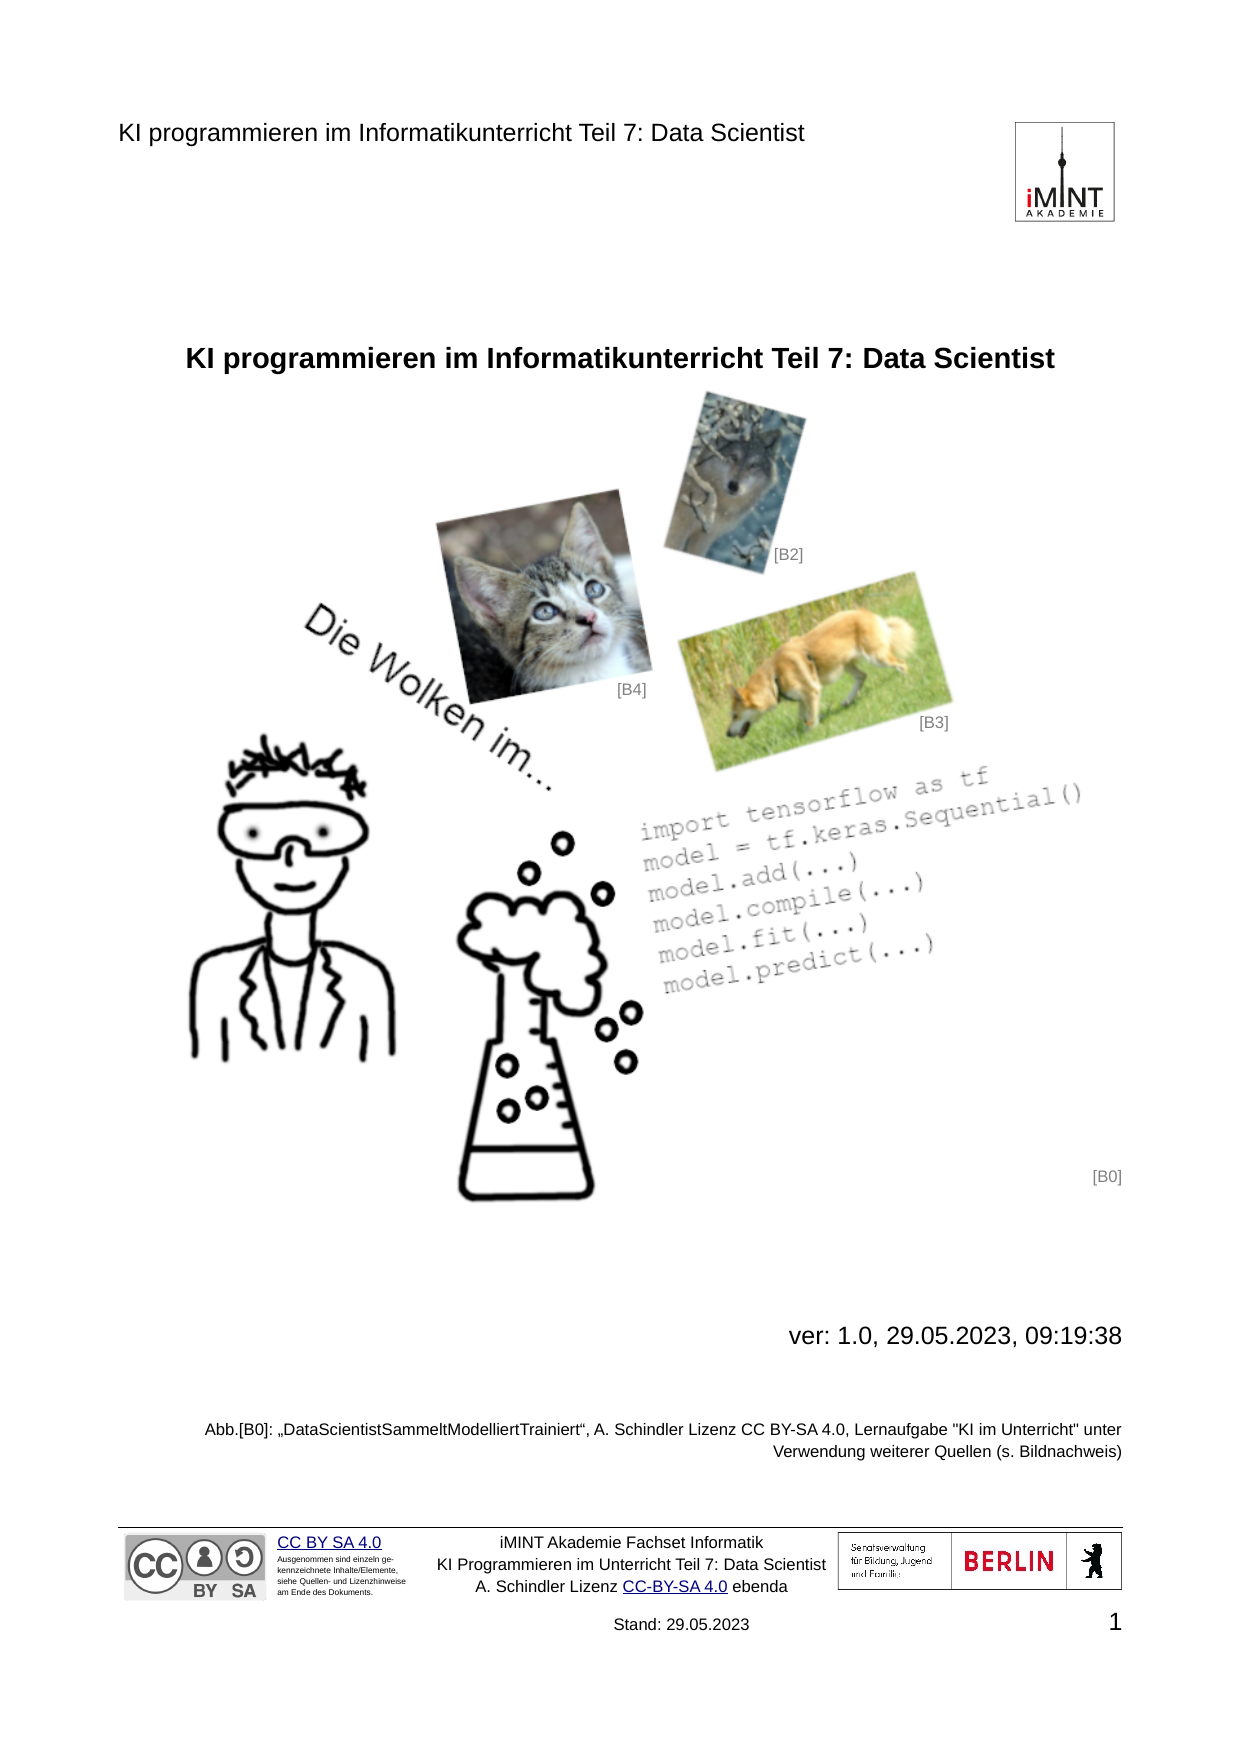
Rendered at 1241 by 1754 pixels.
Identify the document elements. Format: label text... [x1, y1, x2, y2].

picture [837, 1532, 1122, 1590]
text [B2] [118, 545, 179, 564]
text [B0] [1107, 1167, 1122, 1186]
text [B3] [118, 705, 179, 733]
picture [123, 1532, 267, 1602]
text [B2] [1107, 545, 1122, 564]
text Abb.[B0]: „DataScientistSammeltModelliertTrainiert“, A. Schindler Lizenz CC BY-SA 4.0, Lernaufgabe "KI im Unterricht" unter Verwendung weiterer Quellen (s. Bildnachweis) [118, 1420, 1122, 1461]
picture [1005, 112, 1119, 226]
text [B4] [1107, 672, 1122, 701]
text [B4] [118, 672, 179, 701]
text [B3] [1107, 705, 1122, 733]
text [B0] [118, 1167, 179, 1186]
text ver: 1.0, 29.05.2023, 09:19:30 [118, 1321, 1122, 1350]
subtitle KI programmieren im Informatikunterricht Teil 7: Data Scientist [118, 342, 1122, 375]
picture [179, 371, 1107, 1213]
